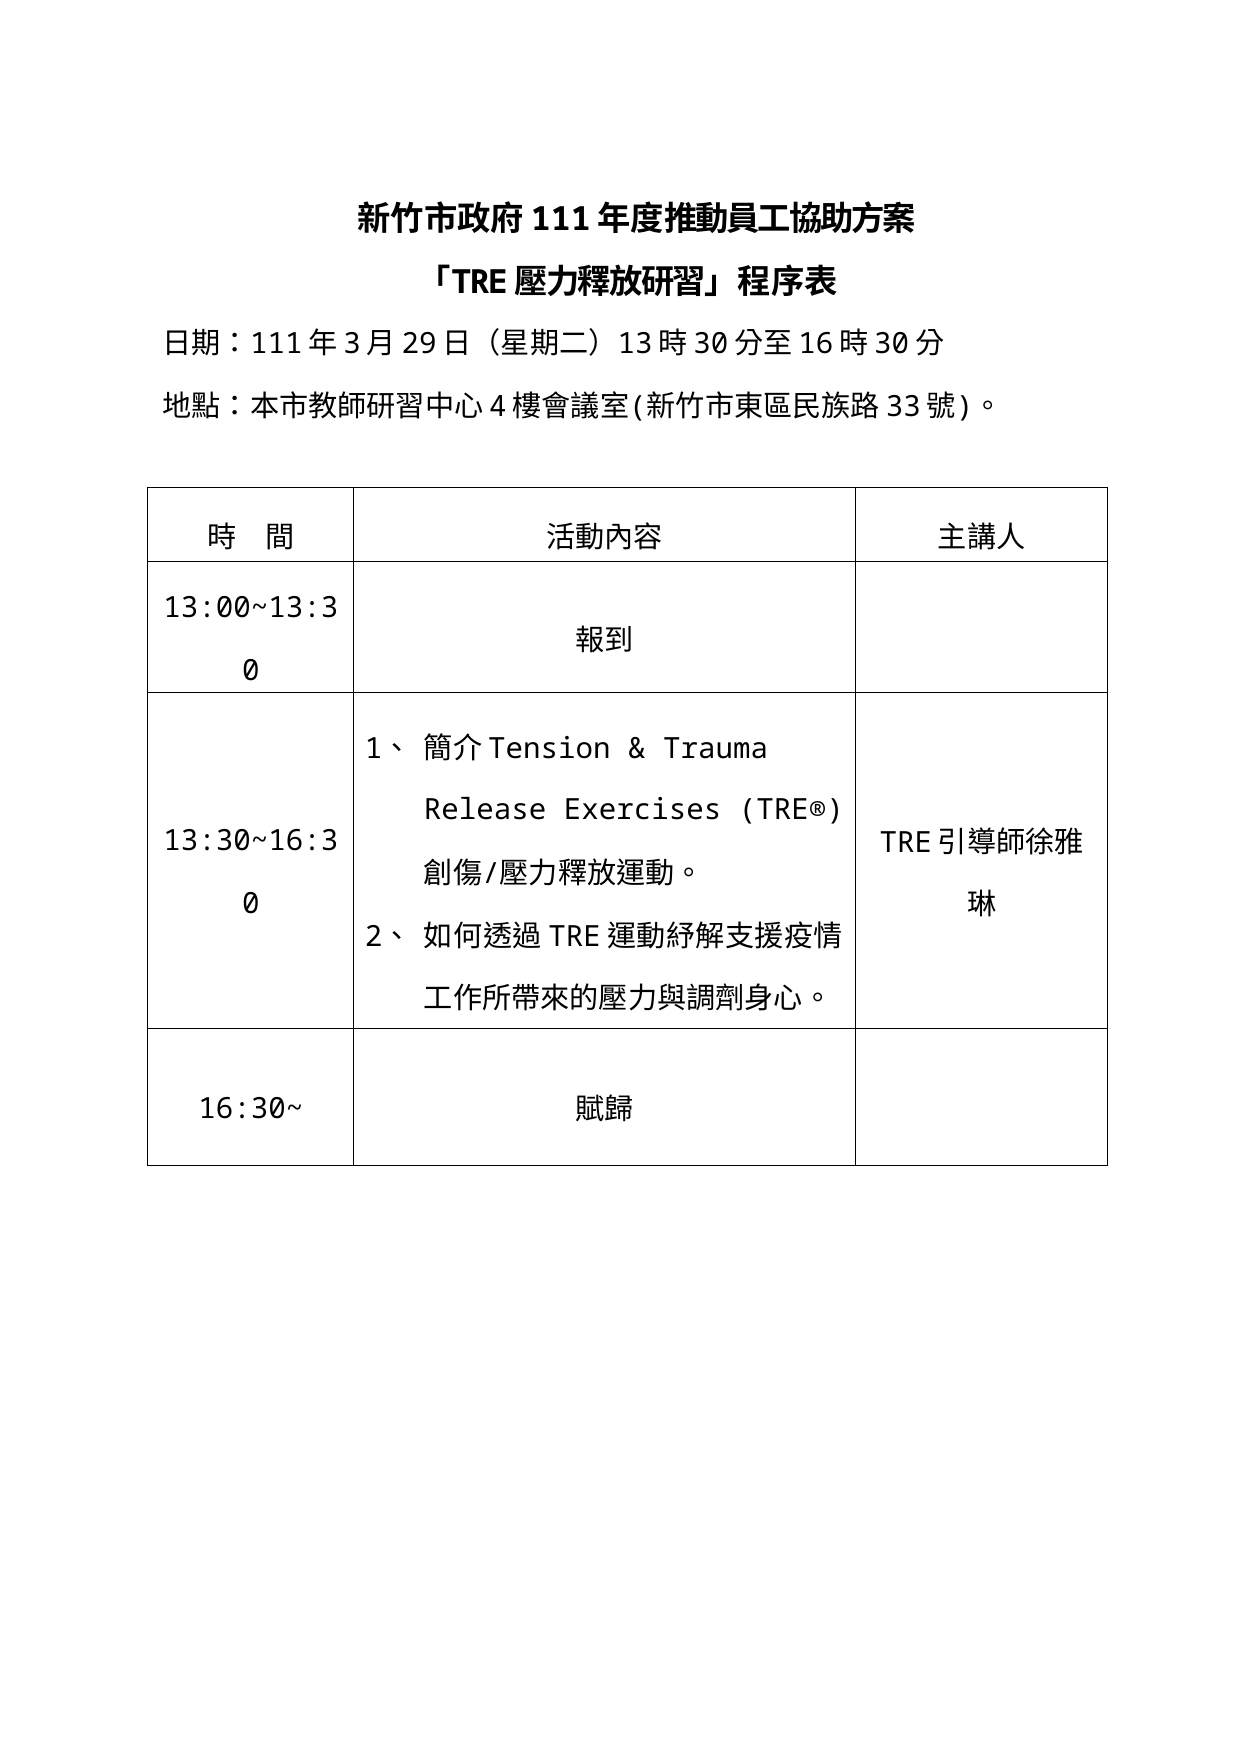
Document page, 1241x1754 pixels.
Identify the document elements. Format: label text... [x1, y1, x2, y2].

text 日期：111年3月29日（星期二）13時30分至16時30分 [148, 300, 1107, 362]
table_cell 簡介Tension & Trauma Release Exercises (TRE®)創傷/壓力釋放運動。 如何透過TRE運動紓解支援疫情工作所帶來的壓力與調劑身心。 [354, 693, 855, 1028]
text 地點：本市教師研習中心4樓會議室(新竹市東區民族路33號)。 [148, 362, 1107, 425]
table_header 主講人 [856, 488, 1107, 561]
table_cell TRE引導師徐雅琳 [856, 693, 1107, 1028]
table_cell 13:30~16:30 [148, 693, 353, 1028]
table_header 活動內容 [354, 488, 855, 561]
text 「TRE壓力釋放研習」程序表 [148, 237, 1107, 300]
text 新竹市政府111年度推動員工協助方案 [148, 175, 1107, 237]
table_header 時 間 [148, 488, 353, 561]
table_cell 13:00~13:30 [148, 562, 353, 692]
table_cell 賦歸 [354, 1029, 855, 1164]
table_cell 16:30~ [148, 1029, 353, 1164]
table_cell [856, 562, 1107, 692]
table_cell 報到 [354, 562, 855, 692]
table_cell [856, 1029, 1107, 1164]
